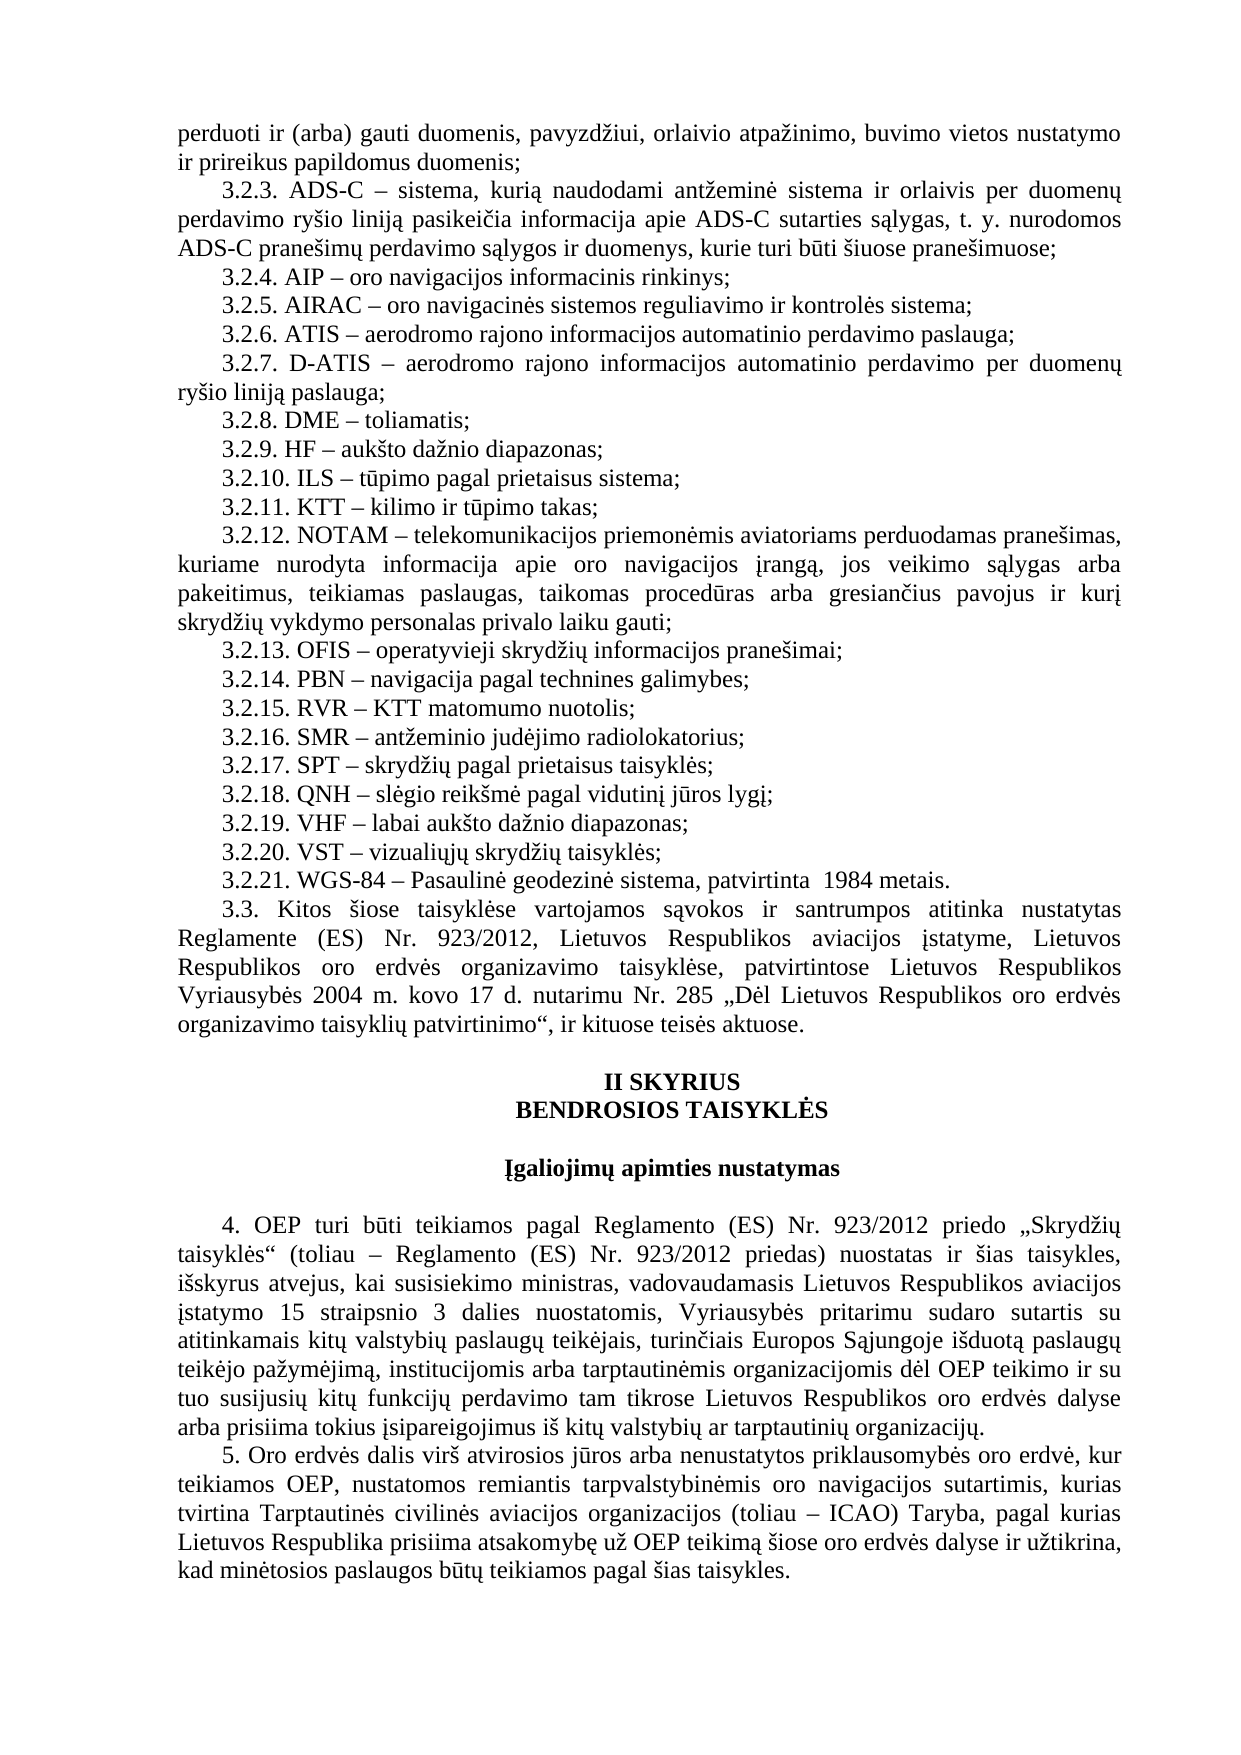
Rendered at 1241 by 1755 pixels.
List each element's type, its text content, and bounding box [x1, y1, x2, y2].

text 3.2.7. D-ATIS – aerodromo rajono informacijos automatinio perdavimo per duomenų ryšio liniją paslauga; [177, 348, 1122, 406]
text 3.2.10. ILS – tūpimo pagal prietaisus sistema; [177, 463, 1122, 492]
text 3.2.3. ADS-C – sistema, kurią naudodami antžeminė sistema ir orlaivis per duomenų perdavimo ryšio liniją pasikeičia informacija apie ADS-C sutarties sąlygas, t. y. nurodomos ADS-C pranešimų perdavimo sąlygos ir duomenys, kurie turi būti šiuose pranešimuose; [177, 176, 1122, 262]
text 3.2.14. PBN – navigacija pagal technines galimybes; [177, 664, 1122, 693]
text 3.2.6. ATIS – aerodromo rajono informacijos automatinio perdavimo paslauga; [177, 319, 1122, 348]
text BENDROSIOS TAISYKLĖS [177, 1096, 1122, 1124]
text 3.2.21. WGS-84 – Pasaulinė geodezinė sistema, patvirtinta 1984 metais. [177, 866, 1122, 894]
text 3.2.11. KTT – kilimo ir tūpimo takas; [177, 492, 1122, 521]
text Įgaliojimų apimties nustatymas [177, 1153, 1122, 1182]
text 5. Oro erdvės dalis virš atvirosios jūros arba nenustatytos priklausomybės oro erdvė, kur teikiamos OEP, nustatomos remiantis tarpvalstybinėmis oro navigacijos sutartimis, kurias tvirtina Tarptautinės civilinės aviacijos organizacijos (toliau – ICAO) Taryba, pagal kurias Lietuvos Respublika prisiima atsakomybę už OEP teikimą šiose oro erdvės dalyse ir užtikrina, kad minėtosios paslaugos būtų teikiamos pagal šias taisykles. [177, 1441, 1122, 1584]
text 3.2.12. NOTAM – telekomunikacijos priemonėmis aviatoriams perduodamas pranešimas, kuriame nurodyta informacija apie oro navigacijos įrangą, jos veikimo sąlygas arba pakeitimus, teikiamas paslaugas, taikomas procedūras arba gresiančius pavojus ir kurį skrydžių vykdymo personalas privalo laiku gauti; [177, 521, 1122, 636]
text 3.2.5. AIRAC – oro navigacinės sistemos reguliavimo ir kontrolės sistema; [177, 291, 1122, 319]
text 3.2.18. QNH – slėgio reikšmė pagal vidutinį jūros lygį; [177, 779, 1122, 808]
text II SKYRIUS [177, 1067, 1122, 1096]
text 3.2.16. SMR – antžeminio judėjimo radiolokatorius; [177, 722, 1122, 751]
text perduoti ir (arba) gauti duomenis, pavyzdžiui, orlaivio atpažinimo, buvimo vietos nustatymo ir prireikus papildomus duomenis; [177, 118, 1122, 176]
text 3.2.9. HF – aukšto dažnio diapazonas; [177, 434, 1122, 463]
text 3.2.8. DME – toliamatis; [177, 406, 1122, 434]
text 3.2.19. VHF – labai aukšto dažnio diapazonas; [177, 808, 1122, 837]
text 3.3. Kitos šiose taisyklėse vartojamos sąvokos ir santrumpos atitinka nustatytas Reglamente (ES) Nr. 923/2012, Lietuvos Respublikos aviacijos įstatyme, Lietuvos Respublikos oro erdvės organizavimo taisyklėse, patvirtintose Lietuvos Respublikos Vyriausybės 2004 m. kovo 17 d. nutarimu Nr. 285 „Dėl Lietuvos Respublikos oro erdvės organizavimo taisyklių patvirtinimo“, ir kituose teisės aktuose. [177, 894, 1122, 1038]
text 3.2.4. AIP – oro navigacijos informacinis rinkinys; [177, 262, 1122, 291]
text 3.2.13. OFIS – operatyvieji skrydžių informacijos pranešimai; [177, 636, 1122, 664]
text 3.2.20. VST – vizualiųjų skrydžių taisyklės; [177, 837, 1122, 866]
text 3.2.15. RVR – KTT matomumo nuotolis; [177, 693, 1122, 722]
text 4. OEP turi būti teikiamos pagal Reglamento (ES) Nr. 923/2012 priedo „Skrydžių taisyklės“ (toliau – Reglamento (ES) Nr. 923/2012 priedas) nuostatas ir šias taisykles, išskyrus atvejus, kai susisiekimo ministras, vadovaudamasis Lietuvos Respublikos aviacijos įstatymo 15 straipsnio 3 dalies nuostatomis, Vyriausybės pritarimu sudaro sutartis su atitinkamais kitų valstybių paslaugų teikėjais, turinčiais Europos Sąjungoje išduotą paslaugų teikėjo pažymėjimą, institucijomis arba tarptautinėmis organizacijomis dėl OEP teikimo ir su tuo susijusių kitų funkcijų perdavimo tam tikrose Lietuvos Respublikos oro erdvės dalyse arba prisiima tokius įsipareigojimus iš kitų valstybių ar tarptautinių organizacijų. [177, 1211, 1122, 1441]
text 3.2.17. SPT – skrydžių pagal prietaisus taisyklės; [177, 751, 1122, 779]
